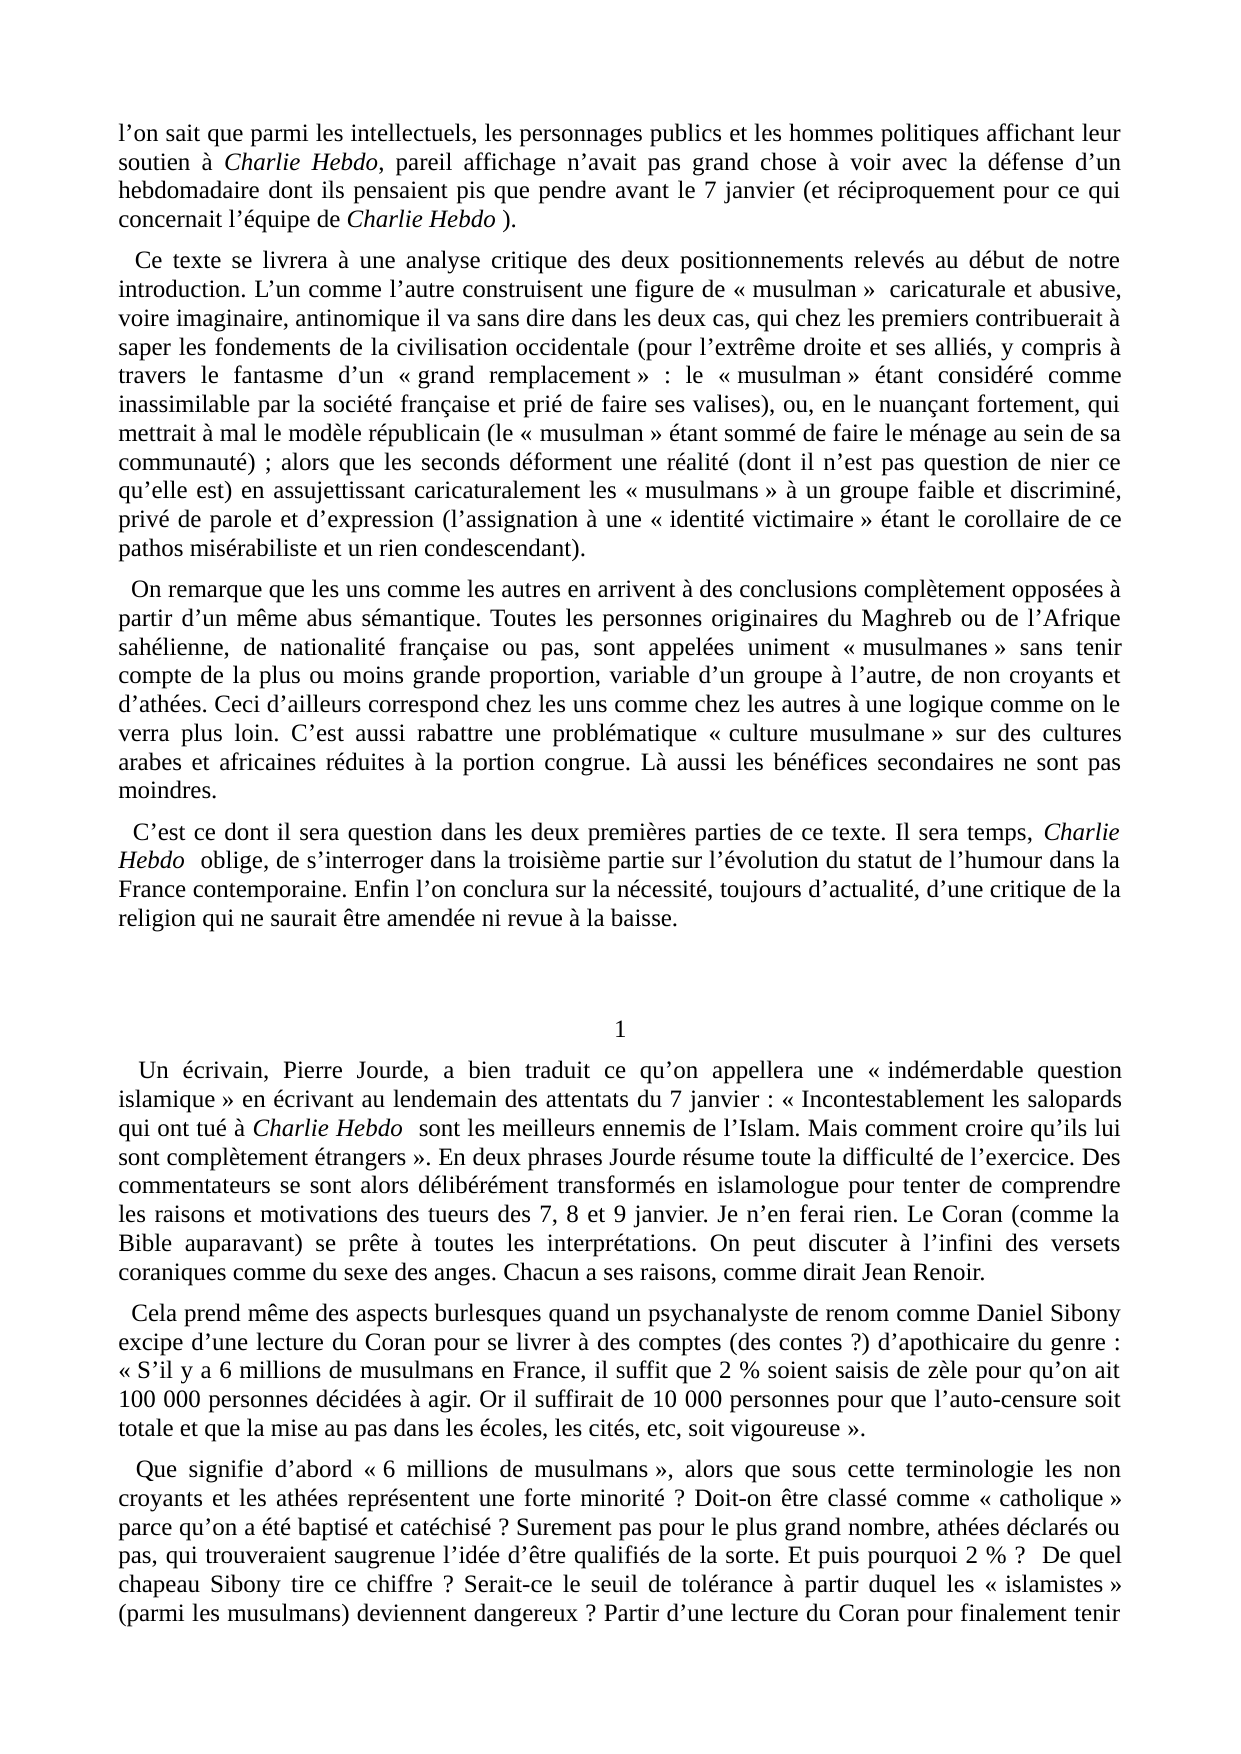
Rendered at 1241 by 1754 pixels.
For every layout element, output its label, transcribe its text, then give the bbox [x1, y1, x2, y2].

text l’on sait que parmi les intellectuels, les personnages publics et les hommes politiques affichant leur soutien à Charlie Hebdo, pareil affichage n’avait pas grand chose à voir avec la défense d’un hebdomadaire dont ils pensaient pis que pendre avant le 7 janvier (et réciproquement pour ce qui concernait l’équipe de Charlie Hebdo ). [118, 118, 1122, 233]
text Que signifie d’abord « 6 millions de musulmans », alors que sous cette terminologie les non croyants et les athées représentent une forte minorité ? Doit-on être classé comme « catholique » parce qu’on a été baptisé et catéchisé ? Surement pas pour le plus grand nombre, athées déclarés ou pas, qui trouveraient saugrenue l’idée d’être qualifiés de la sorte. Et puis pourquoi 2 % ? De quel chapeau Sibony tire ce chiffre ? Serait-ce le seuil de tolérance à partir duquel les « islamistes » (parmi les musulmans) deviennent dangereux ? Partir d’une lecture du Coran pour finalement tenir [118, 1454, 1122, 1627]
text Cela prend même des aspects burlesques quand un psychanalyste de renom comme Daniel Sibony excipe d’une lecture du Coran pour se livrer à des comptes (des contes ?) d’apothicaire du genre : « S’il y a 6 millions de musulmans en France, il suffit que 2 % soient saisis de zèle pour qu’on ait 100 000 personnes décidées à agir. Or il suffirait de 10 000 personnes pour que l’auto-censure soit totale et que la mise au pas dans les écoles, les cités, etc, soit vigoureuse ». [118, 1298, 1122, 1442]
text C’est ce dont il sera question dans les deux premières parties de ce texte. Il sera temps, Charlie Hebdo oblige, de s’interroger dans la troisième partie sur l’évolution du statut de l’humour dans la France contemporaine. Enfin l’on conclura sur la nécessité, toujours d’actualité, d’une critique de la religion qui ne saurait être amendée ni revue à la baisse. [118, 817, 1122, 932]
text On remarque que les uns comme les autres en arrivent à des conclusions complètement opposées à partir d’un même abus sémantique. Toutes les personnes originaires du Maghreb ou de l’Afrique sahélienne, de nationalité française ou pas, sont appelées uniment « musulmanes » sans tenir compte de la plus ou moins grande proportion, variable d’un groupe à l’autre, de non croyants et d’athées. Ceci d’ailleurs correspond chez les uns comme chez les autres à une logique comme on le verra plus loin. C’est aussi rabattre une problématique « culture musulmane » sur des cultures arabes et africaines réduites à la portion congrue. Là aussi les bénéfices secondaires ne sont pas moindres. [118, 574, 1122, 804]
text 1 [118, 1014, 1122, 1043]
text Ce texte se livrera à une analyse critique des deux positionnements relevés au début de notre introduction. L’un comme l’autre construisent une figure de « musulman » caricaturale et abusive, voire imaginaire, antinomique il va sans dire dans les deux cas, qui chez les premiers contribuerait à saper les fondements de la civilisation occidentale (pour l’extrême droite et ses alliés, y compris à travers le fantasme d’un « grand remplacement » : le « musulman » étant considéré comme inassimilable par la société française et prié de faire ses valises), ou, en le nuançant fortement, qui mettrait à mal le modèle républicain (le « musulman » étant sommé de faire le ménage au sein de sa communauté) ; alors que les seconds déforment une réalité (dont il n’est pas question de nier ce qu’elle est) en assujettissant caricaturalement les « musulmans » à un groupe faible et discriminé, privé de parole et d’expression (l’assignation à une « identité victimaire » étant le corollaire de ce pathos misérabiliste et un rien condescendant). [118, 246, 1122, 562]
text Un écrivain, Pierre Jourde, a bien traduit ce qu’on appellera une « indémerdable question islamique » en écrivant au lendemain des attentats du 7 janvier : « Incontestablement les salopards qui ont tué à Charlie Hebdo sont les meilleurs ennemis de l’Islam. Mais comment croire qu’ils lui sont complètement étrangers ». En deux phrases Jourde résume toute la difficulté de l’exercice. Des commentateurs se sont alors délibérément transformés en islamologue pour tenter de comprendre les raisons et motivations des tueurs des 7, 8 et 9 janvier. Je n’en ferai rien. Le Coran (comme la Bible auparavant) se prête à toutes les interprétations. On peut discuter à l’infini des versets coraniques comme du sexe des anges. Chacun a ses raisons, comme dirait Jean Renoir. [118, 1056, 1122, 1286]
